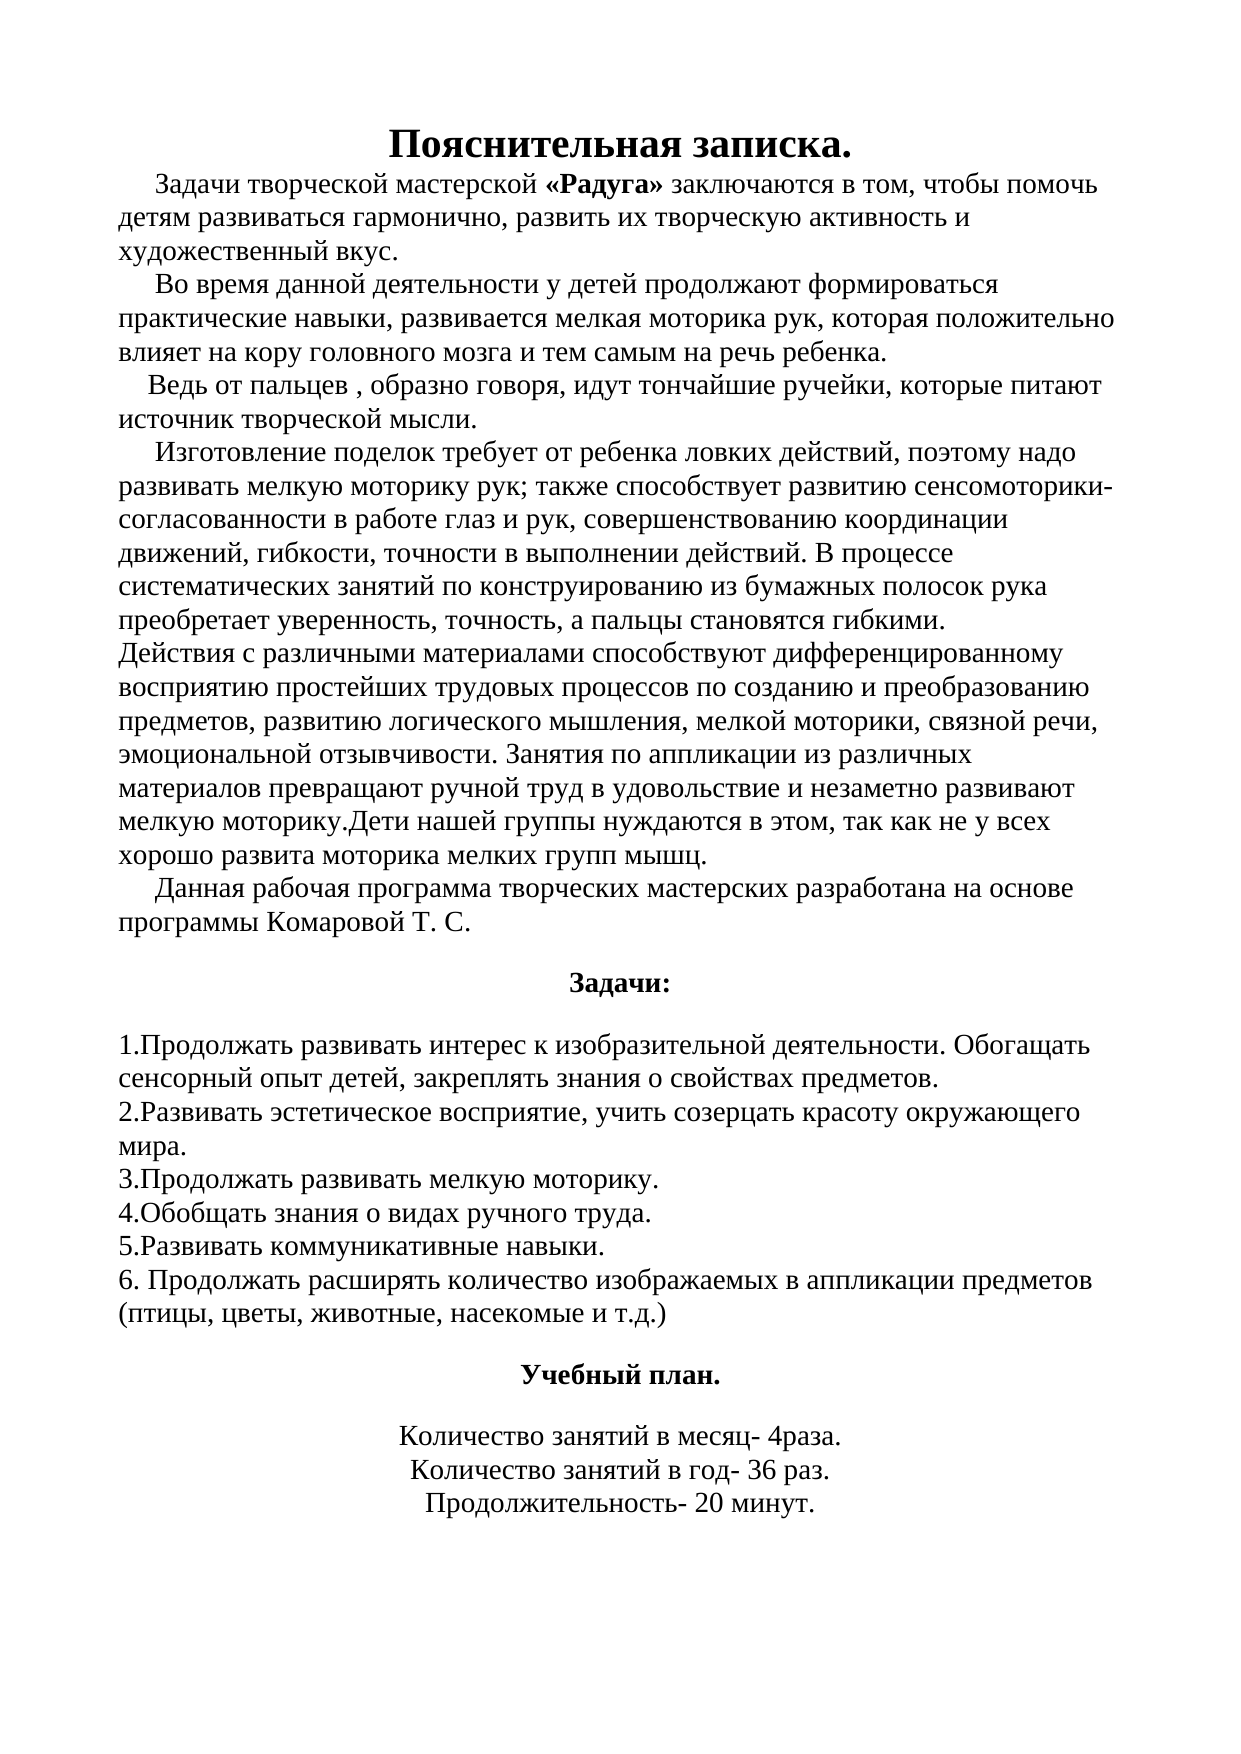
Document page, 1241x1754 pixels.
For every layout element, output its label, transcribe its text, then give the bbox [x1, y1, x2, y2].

text Изготовление поделок требует от ребенка ловких действий, поэтому надо развивать мелкую моторику рук; также способствует развитию сенсомоторики- согласованности в работе глаз и рук, совершенствованию координации движений, гибкости, точности в выполнении действий. В процессе систематических занятий по конструированию из бумажных полосок рука преобретает уверенность, точность, а пальцы становятся гибкими. [118, 434, 1122, 636]
text 5.Развивать коммуникативные навыки. [118, 1228, 1122, 1262]
text 6. Продолжать расширять количество изображаемых в аппликации предметов (птицы, цветы, животные, насекомые и т.д.) [118, 1262, 1122, 1329]
text 1.Продолжать развивать интерес к изобразительной деятельности. Обогащать сенсорный опыт детей, закреплять знания о свойствах предметов. [118, 1027, 1122, 1094]
text Учебный план. [118, 1357, 1122, 1391]
text Продолжительность- 20 минут. [118, 1486, 1122, 1519]
text 4.Обобщать знания о видах ручного труда. [118, 1195, 1122, 1228]
text Количество занятий в год- 36 раз. [118, 1452, 1122, 1486]
text Пояснительная записка. [118, 118, 1122, 166]
text Данная рабочая программа творческих мастерских разработана на основе программы Комаровой Т. С. [118, 870, 1122, 937]
text Задачи: [118, 966, 1122, 999]
text Количество занятий в месяц- 4раза. [118, 1418, 1122, 1452]
text 2.Развивать эстетическое восприятие, учить созерцать красоту окружающего мира. [118, 1094, 1122, 1161]
text 3.Продолжать развивать мелкую моторику. [118, 1161, 1122, 1195]
text Задачи творческой мастерской «Радуга» заключаются в том, чтобы помочь детям развиваться гармонично, развить их творческую активность и художественный вкус. [118, 166, 1122, 267]
text Действия с различными материалами способствуют дифференцированному восприятию простейших трудовых процессов по созданию и преобразованию предметов, развитию логического мышления, мелкой моторики, связной речи, эмоциональной отзывчивости. Занятия по аппликации из различных материалов превращают ручной труд в удовольствие и незаметно развивают мелкую моторику.Дети нашей группы нуждаются в этом, так как не у всех хорошо развита моторика мелких групп мышц. [118, 636, 1122, 870]
text Во время данной деятельности у детей продолжают формироваться практические навыки, развивается мелкая моторика рук, которая положительно влияет на кору головного мозга и тем самым на речь ребенка. [118, 267, 1122, 367]
text Ведь от пальцев , образно говоря, идут тончайшие ручейки, которые питают источник творческой мысли. [118, 367, 1122, 434]
